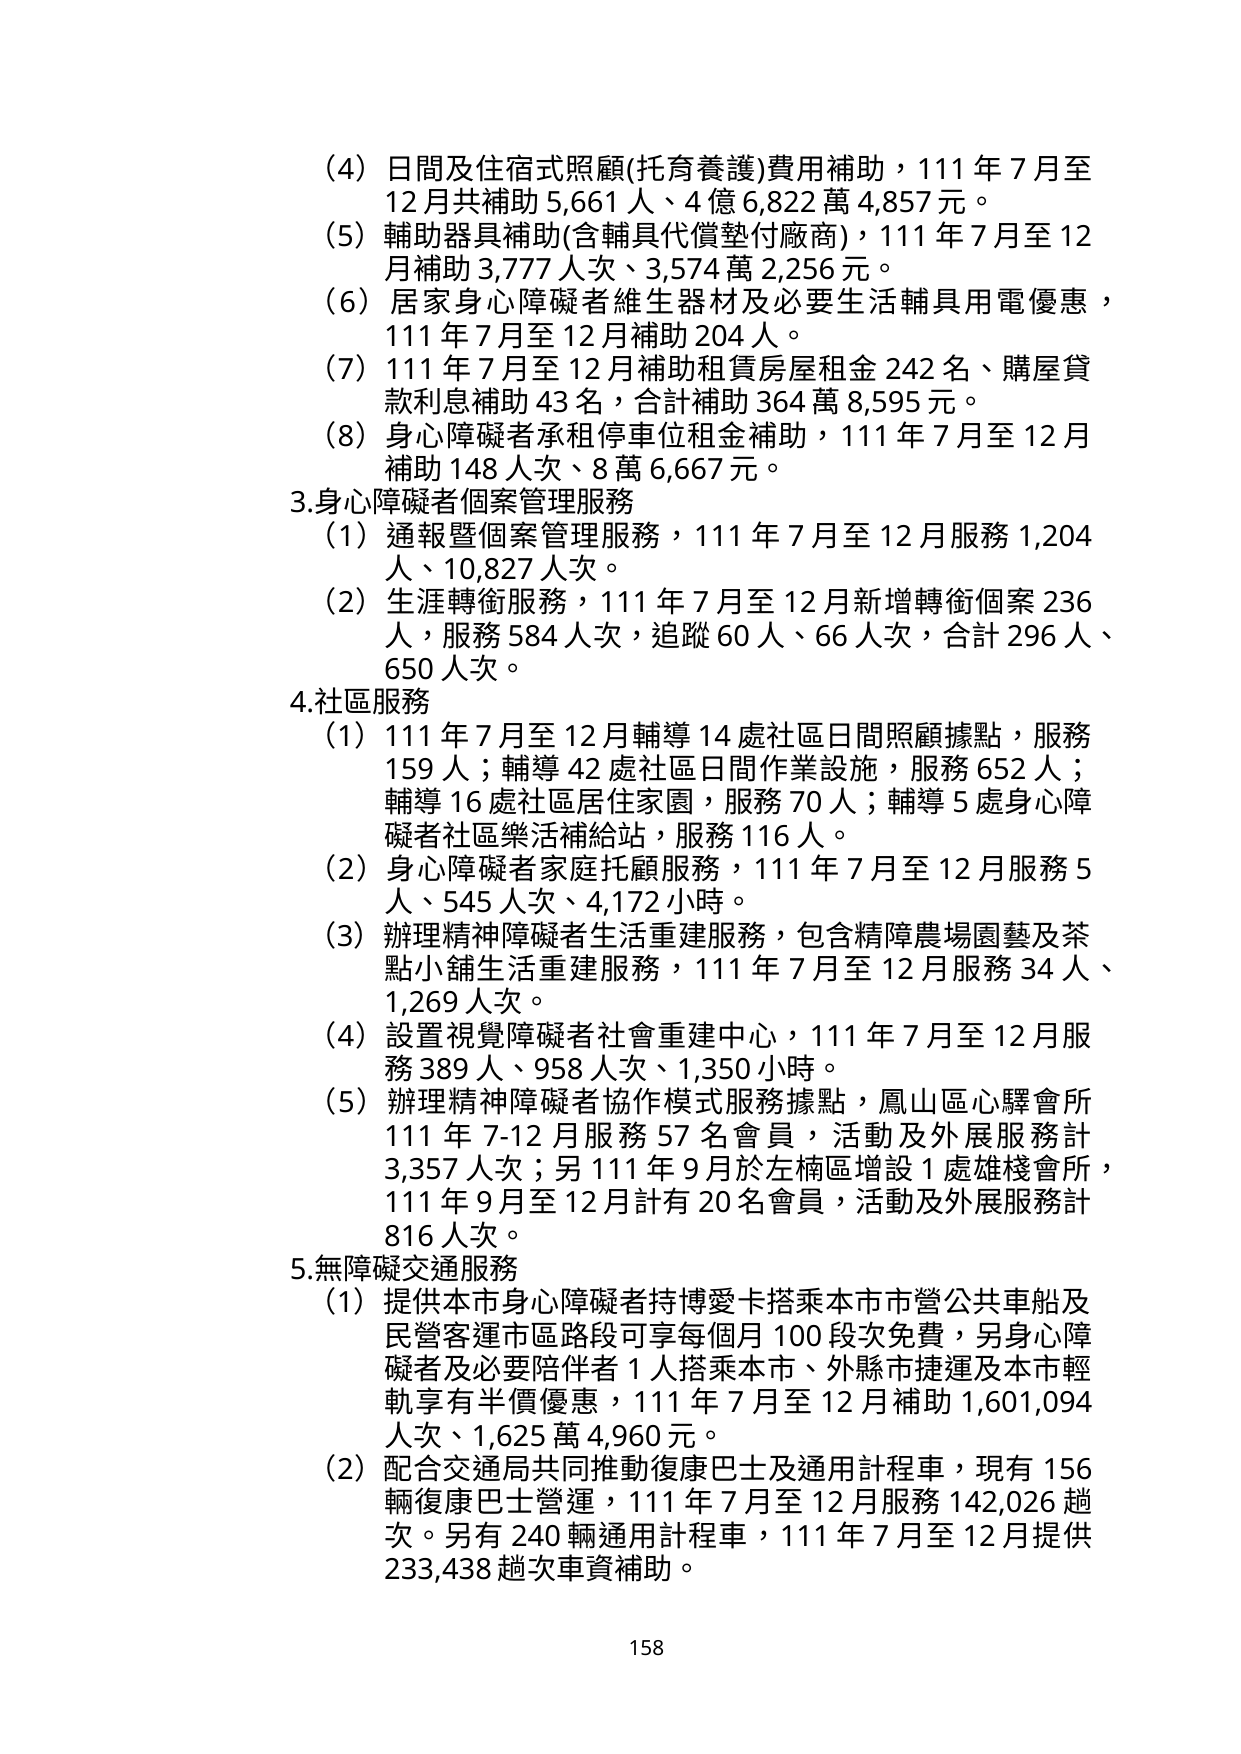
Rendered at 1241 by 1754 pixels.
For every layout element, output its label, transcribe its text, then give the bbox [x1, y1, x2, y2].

text （4）日間及住宿式照顧(托育養護)費用補助，111年7月至12月共補助5,661人、4億6,822萬4,857元。 [307, 153, 1092, 219]
text 3.身心障礙者個案管理服務 [289, 486, 1092, 519]
text （7）111年7月至12月補助租賃房屋租金242名、購屋貸款利息補助43名，合計補助364萬8,595元。 [307, 353, 1092, 419]
text （4）設置視覺障礙者社會重建中心，111年7月至12月服務389人、958人次、1,350小時。 [307, 1019, 1092, 1086]
text （1）111年7月至12月輔導14處社區日間照顧據點，服務159人；輔導42處社區日間作業設施，服務652人；輔導16處社區居住家園，服務70人；輔導5處身心障礙者社區樂活補給站，服務116人。 [307, 719, 1092, 853]
text （5）輔助器具補助(含輔具代償墊付廠商)，111年7月至12月補助3,777人次、3,574萬2,256元。 [307, 219, 1092, 286]
text （2）身心障礙者家庭托顧服務，111年7月至12月服務5人、545人次、4,172小時。 [307, 853, 1092, 919]
text （3）辦理精神障礙者生活重建服務，包含精障農場園藝及茶點小舖生活重建服務，111年7月至12月服務34人、1,269人次。 [307, 919, 1092, 1019]
text （1）提供本市身心障礙者持博愛卡搭乘本市市營公共車船及民營客運市區路段可享每個月100段次免費，另身心障礙者及必要陪伴者1人搭乘本市、外縣市捷運及本市輕軌享有半價優惠，111年7月至12月補助1,601,094人次、1,625萬4,960元。 [307, 1286, 1092, 1453]
text （8）身心障礙者承租停車位租金補助，111年7月至12月補助148人次、8萬6,667元。 [307, 419, 1092, 486]
text 5.無障礙交通服務 [289, 1253, 1092, 1286]
text 4.社區服務 [289, 686, 1092, 719]
text （1）通報暨個案管理服務，111年7月至12月服務1,204人、10,827人次。 [307, 519, 1092, 586]
text （2）配合交通局共同推動復康巴士及通用計程車，現有156輛復康巴士營運，111年7月至12月服務142,026趟次。另有240輛通用計程車，111年7月至12月提供233,438趟次車資補助。 [307, 1453, 1092, 1586]
text （6）居家身心障礙者維生器材及必要生活輔具用電優惠，111年7月至12月補助204人。 [307, 286, 1092, 353]
text （2）生涯轉銜服務，111年7月至12月新增轉銜個案236人，服務584人次，追蹤60人、66人次，合計296人、650人次。 [307, 586, 1092, 686]
text （5）辦理精神障礙者協作模式服務據點，鳳山區心驛會所111年7-12月服務57名會員，活動及外展服務計3,357人次；另111年9月於左楠區增設1處雄棧會所，111年9月至12月計有20名會員，活動及外展服務計816人次。 [307, 1086, 1092, 1253]
